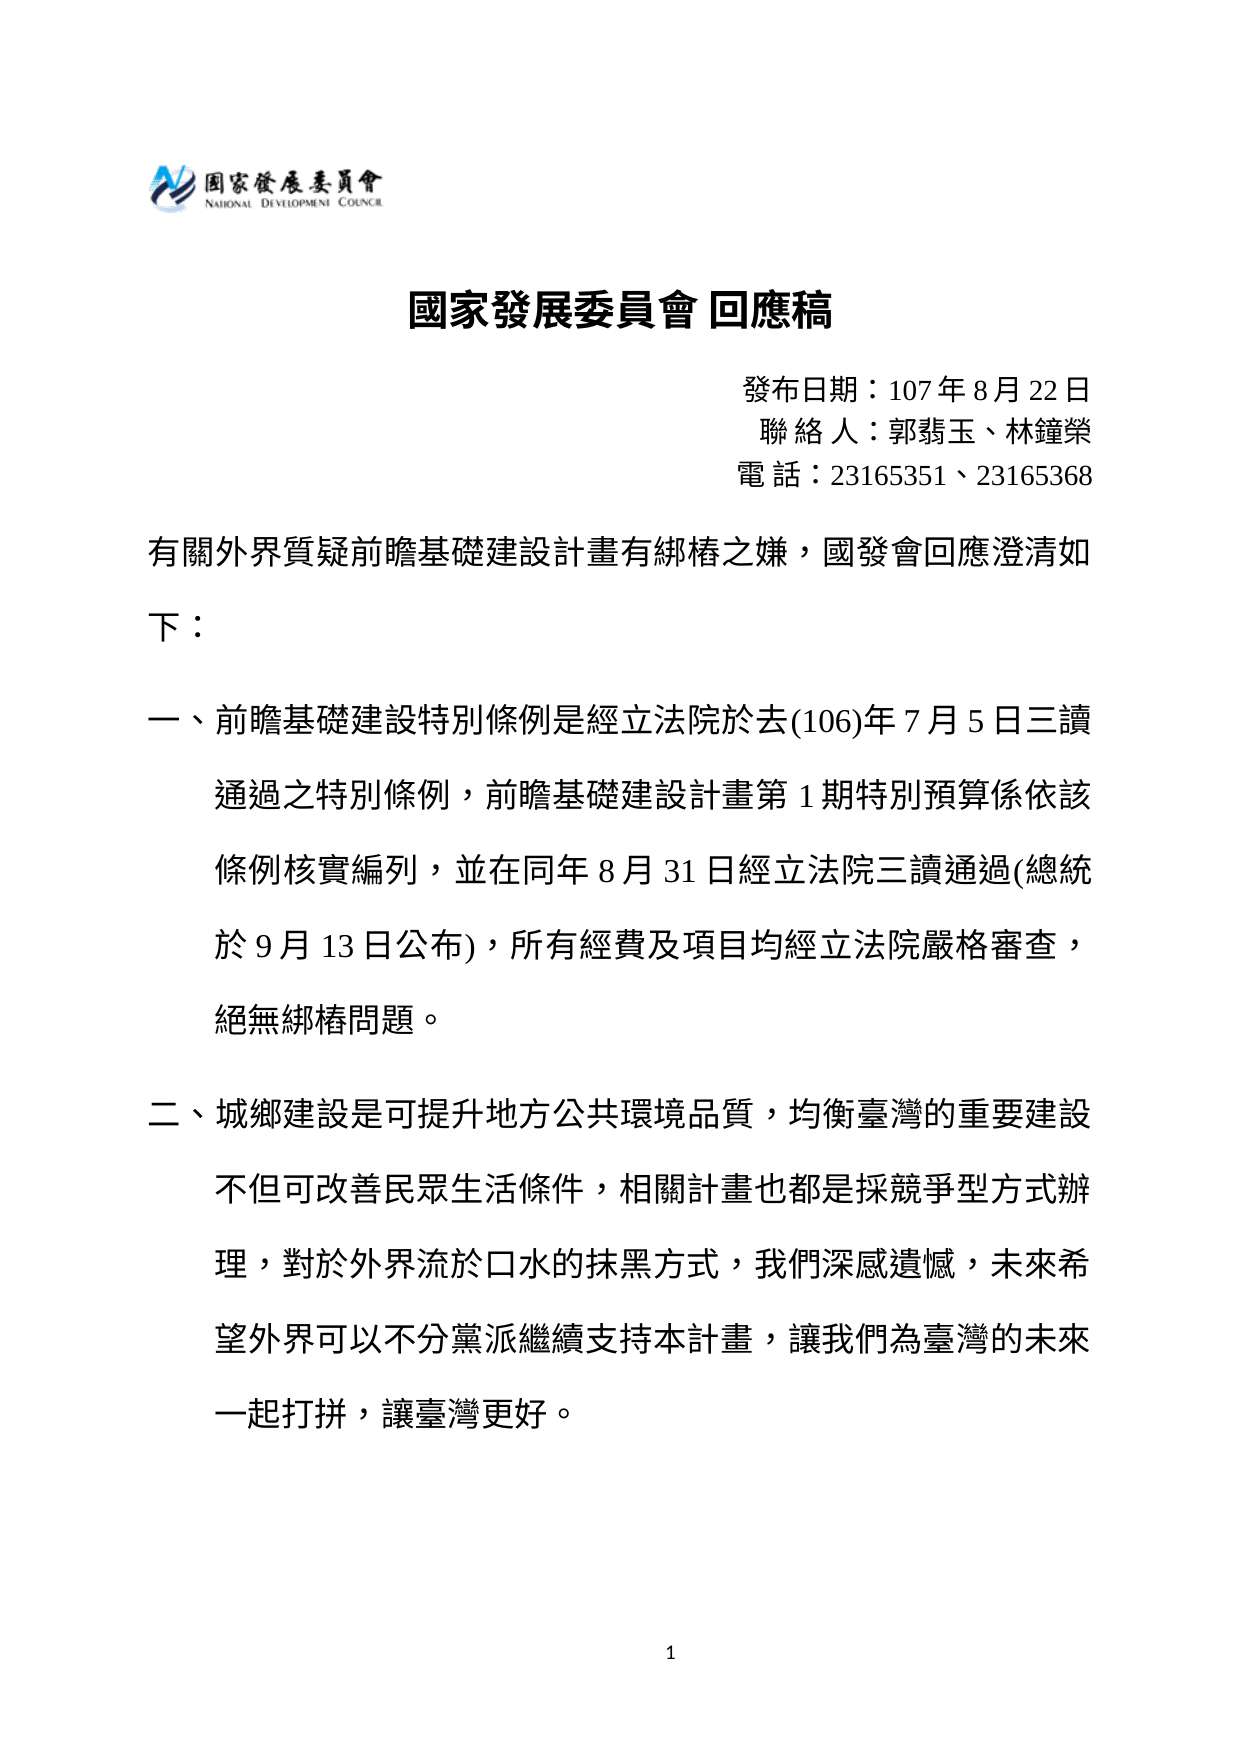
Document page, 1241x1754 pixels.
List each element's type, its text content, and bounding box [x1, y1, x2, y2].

text 二、城鄉建設是可提升地方公共環境品質，均衡臺灣的重要建設，不但可改善民眾生活條件，相關計畫也都是採競爭型方式辦理，對於外界流於口水的抹黑方式，我們深感遺憾，未來希望外界可以不分黨派繼續支持本計畫，讓我們為臺灣的未來一起打拼，讓臺灣更好。 [148, 1075, 1093, 1450]
text 國家發展委員會 回應稿 [148, 277, 1093, 329]
picture [147, 164, 386, 213]
text 聯 絡 人：郭翡玉、林鐘榮 [148, 409, 1093, 451]
text 發布日期：107年 8月22日 [148, 367, 1093, 409]
text 有關外界質疑前瞻基礎建設計畫有綁樁之嫌，國發會回應澄清如下： [148, 512, 1093, 662]
text 電 話：23165351、23165368 [148, 451, 1093, 493]
text 一、前瞻基礎建設特別條例是經立法院於去(106)年7月5日三讀通過之特別條例，前瞻基礎建設計畫第1期特別預算係依該條例核實編列，並在同年8月31日經立法院三讀通過(總統於9月13日公布)，所有經費及項目均經立法院嚴格審查，絕無綁樁問題。 [148, 681, 1093, 1056]
